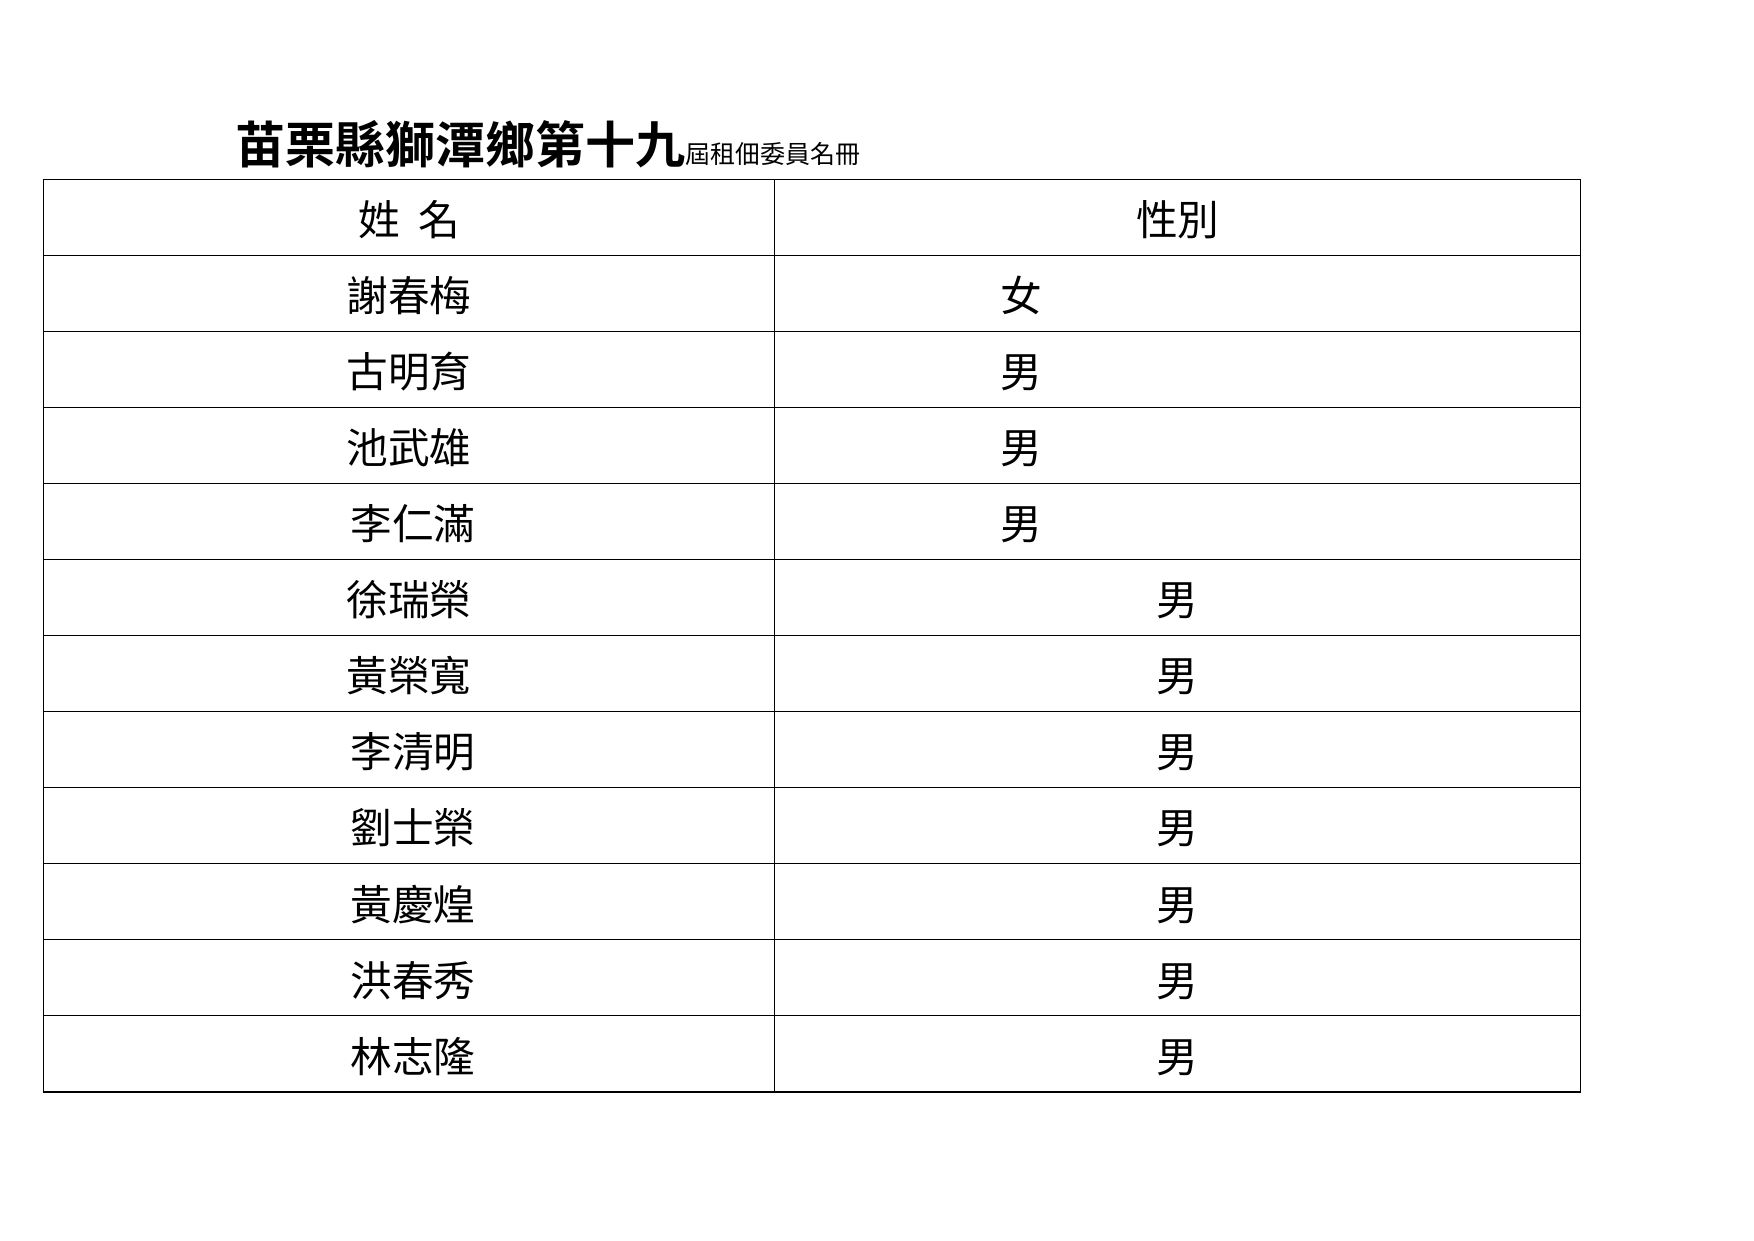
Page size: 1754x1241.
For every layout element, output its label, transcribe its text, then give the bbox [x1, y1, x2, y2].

table_cell 李清明 [44, 712, 774, 787]
table_cell 男 [775, 788, 1580, 863]
table_header 姓 名 [44, 180, 774, 255]
table_cell 男 [775, 712, 1580, 787]
table_cell 男 [775, 408, 1580, 483]
table_header 性別 [775, 180, 1580, 255]
table_cell 徐瑞榮 [44, 560, 774, 635]
table_cell 女 [775, 256, 1580, 331]
table_cell 男 [775, 332, 1580, 407]
table_cell 謝春梅 [44, 256, 774, 331]
table_cell 男 [775, 560, 1580, 635]
table_cell 洪春秀 [44, 940, 774, 1015]
table_cell 男 [775, 864, 1580, 939]
text 苗栗縣獅潭鄉第十九屆租佃委員名冊 [118, 104, 1648, 179]
table_cell 黃榮寬 [44, 636, 774, 711]
table_cell 池武雄 [44, 408, 774, 483]
table_cell 男 [775, 636, 1580, 711]
table_cell 黃慶煌 [44, 864, 774, 939]
table_cell 林志隆 [44, 1016, 774, 1091]
table_cell 男 [775, 940, 1580, 1015]
table_cell 劉士榮 [44, 788, 774, 863]
table_cell 男 [775, 1016, 1580, 1091]
table_cell 古明育 [44, 332, 774, 407]
table_cell 男 [775, 484, 1580, 559]
table_cell 李仁滿 [44, 484, 774, 559]
